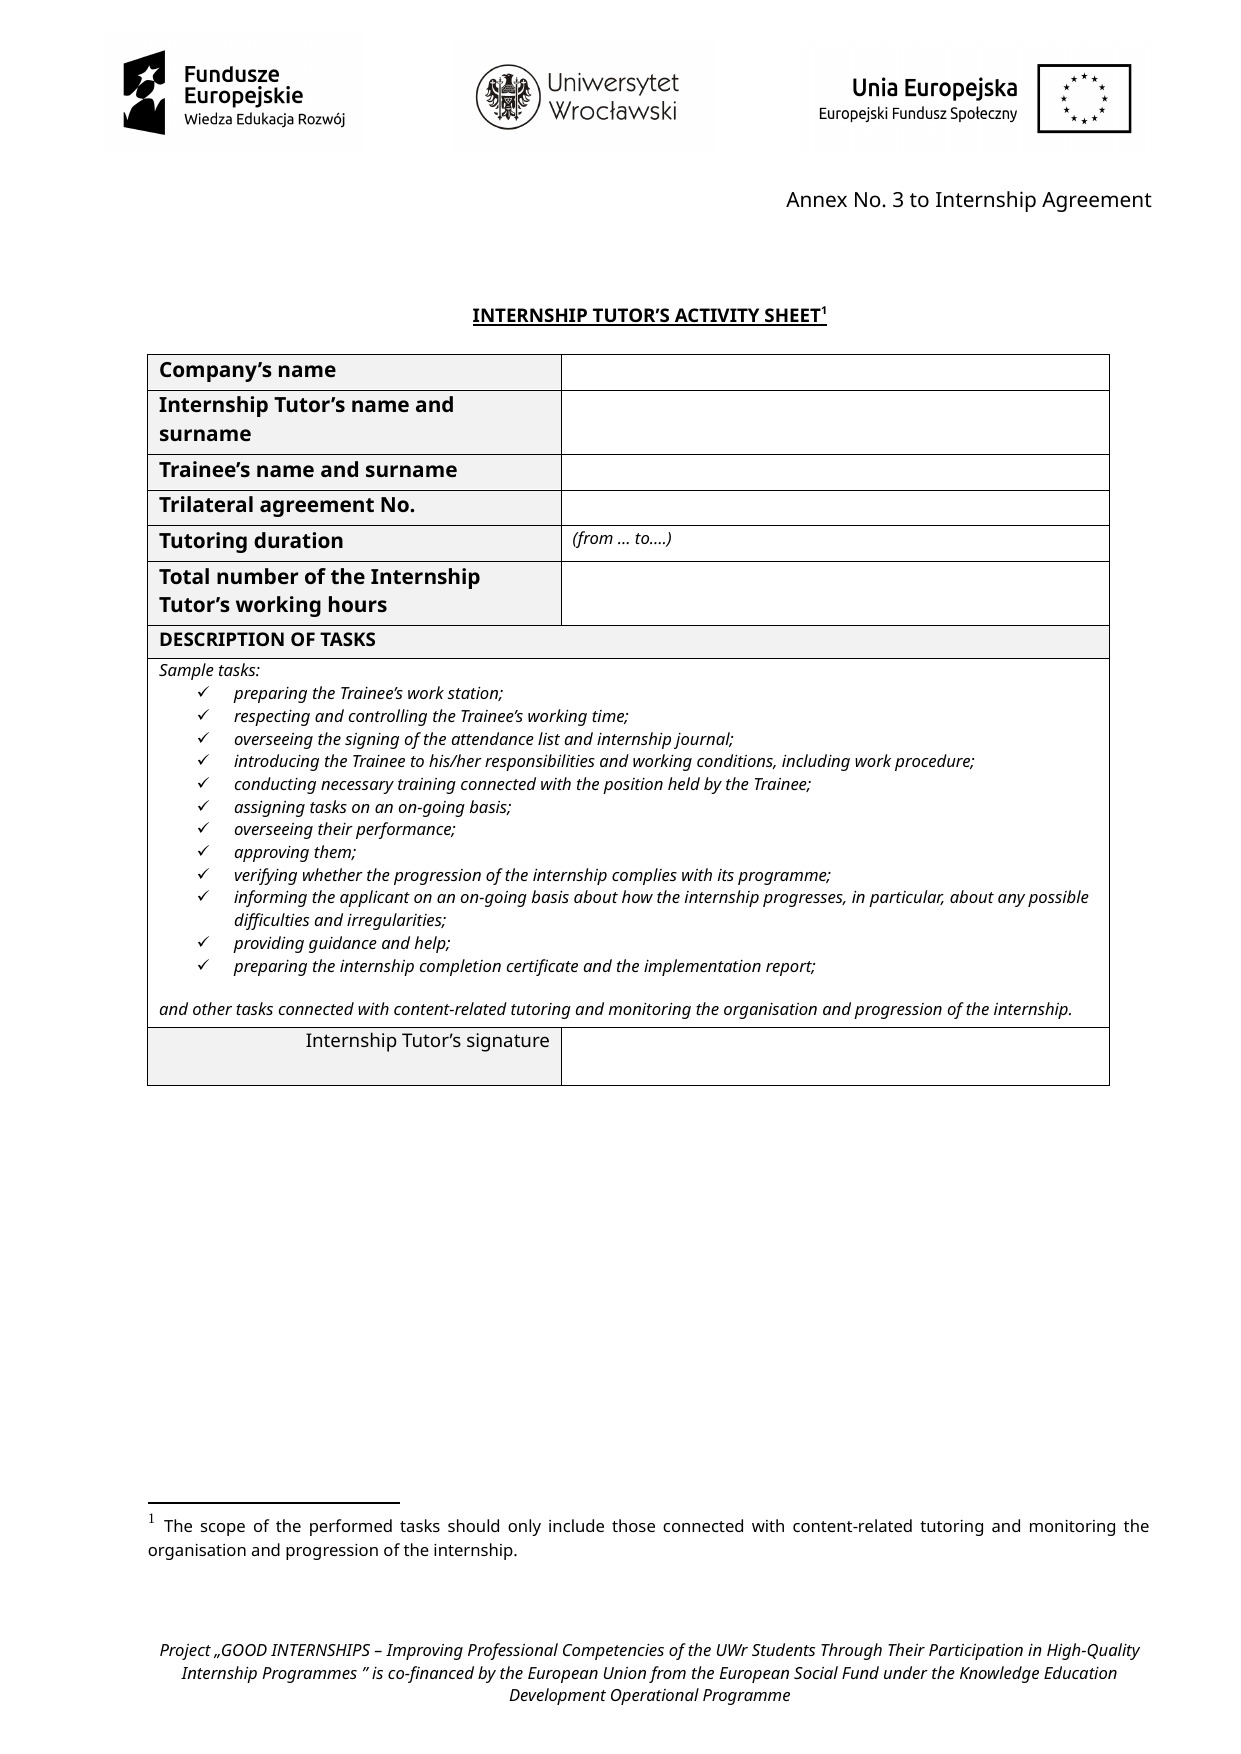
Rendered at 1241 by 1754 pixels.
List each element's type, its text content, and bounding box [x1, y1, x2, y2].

table_cell Total number of the Internship Tutor’s working hours [148, 562, 561, 625]
table_cell Sample tasks: preparing the Trainee’s work station; respecting and controlling the Trainee’s working time; overseeing the signing of the attendance list and internship journal; introducing the Trainee to his/her responsibilities and working conditions, including work procedure; conducting necessary training connected with the position held by the Trainee; assigning tasks on an on-going basis; overseeing their performance; approving them; verifying whether the progression of the internship complies with its programme; informing the applicant on an on-going basis about how the internship progresses, in particular, about any possible difficulties and irregularities; providing guidance and help; preparing the internship completion certificate and the implementation report; and other tasks connected with content-related tutoring and monitoring the organisation and progression of the internship. [148, 659, 1109, 1027]
table_cell Trilateral agreement No. [148, 491, 561, 525]
table_cell [562, 391, 1109, 454]
table_cell Internship Tutor’s signature [148, 1028, 561, 1085]
picture [799, 42, 1152, 156]
text INTERNSHIP TUTOR’S ACTIVITY SHEET [148, 303, 1152, 328]
text The scope of the performed tasks should only include those connected with content-related tutoring and monitoring the organisation and progression of the internship. [148, 1509, 1152, 1561]
text Annex No. 3 to Internship Agreement [148, 185, 1152, 213]
picture [103, 29, 365, 156]
table_cell Internship Tutor’s name and surname [148, 391, 561, 454]
table_cell [562, 491, 1109, 525]
table_cell [562, 1028, 1109, 1085]
table_cell Trainee’s name and surname [148, 455, 561, 489]
table_cell [562, 455, 1109, 489]
table_cell (from … to….) [562, 526, 1109, 561]
picture [452, 42, 714, 156]
table_cell [562, 562, 1109, 625]
table_cell DESCRIPTION OF TASKS [148, 626, 1109, 658]
table_header [562, 355, 1109, 389]
table_cell Tutoring duration [148, 526, 561, 561]
table_header Company’s name [148, 355, 561, 389]
